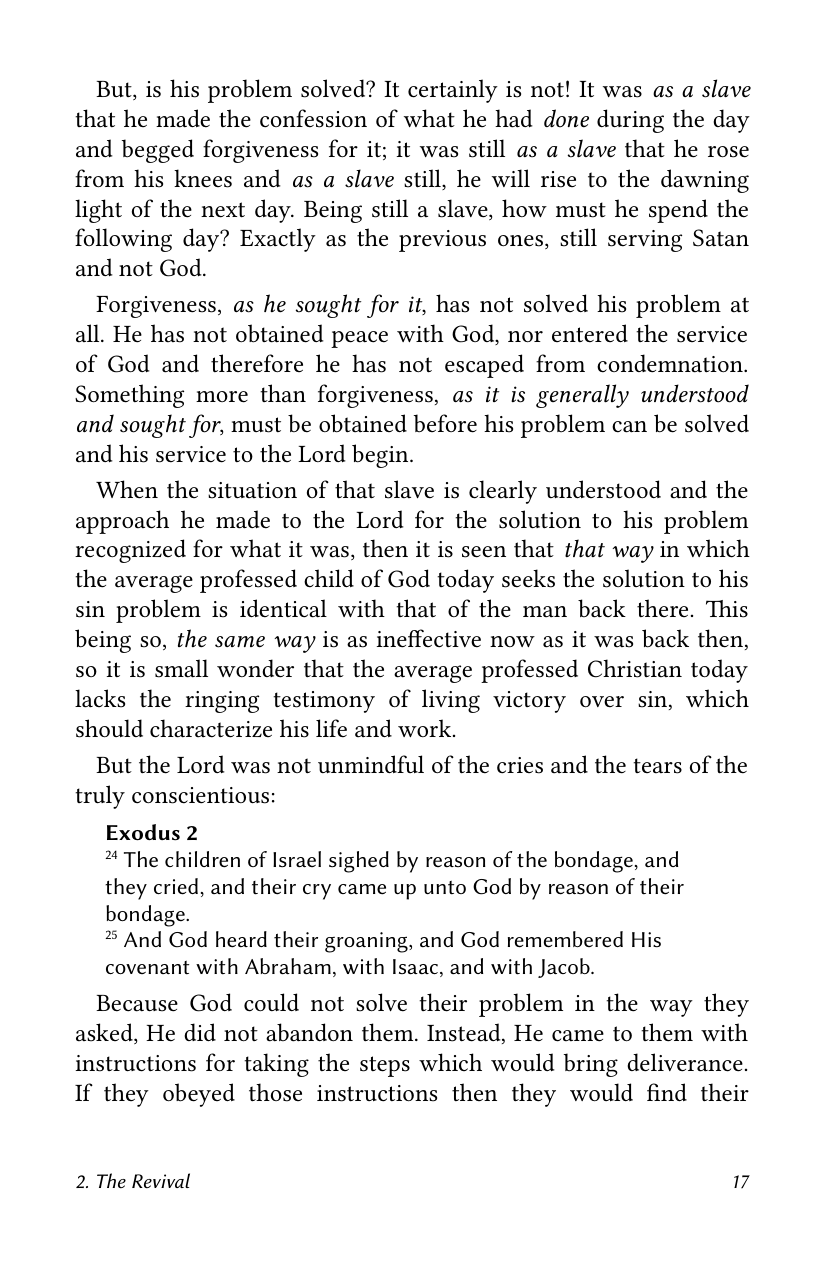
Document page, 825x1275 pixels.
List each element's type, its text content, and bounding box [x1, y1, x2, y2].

text When the situation of that slave is clearly understood and the approach he made to the Lord for the solution to his problem recognized for what it was, then it is seen that that way in which the average professed child of God today seeks the solution to his sin problem is identical with that of the man back there. This being so, the same way is as ineffective now as it was back then, so it is small wonder that the average professed Christian today lacks the ringing testimony of living victory over sin, which should characterize his life and work. [75, 476, 750, 743]
text Forgiveness, as he sought for it, has not solved his problem at all. He has not obtained peace with God, nor entered the service of God and therefore he has not escaped from condemnation. Something more than forgiveness, as it is generally understood and sought for, must be obtained before his problem can be solved and his service to the Lord begin. [75, 290, 750, 468]
text But, is his problem solved? It certainly is not! It was as a slave that he made the confession of what he had done during the day and begged forgiveness for it; it was still as a slave that he rose from his knees and as a slave still, he will rise to the dawning light of the next day. Being still a slave, how must he spend the following day? Exactly as the previous ones, still serving Satan and not God. [75, 75, 750, 283]
text 24 The children of Israel sighed by reason of the bondage, and they cried, and their cry came up unto God by reason of their bondage. [105, 847, 720, 927]
text Because God could not solve their problem in the way they asked, He did not abandon them. Instead, He came to them with instructions for taking the steps which would bring deliverance. If they obeyed those instructions then they would find their [75, 989, 750, 1108]
text But the Lord was not unmindful of the cries and the tears of the truly conscientious: [75, 751, 750, 809]
text 25 And God heard their groaning, and God remembered His covenant with Abraham, with Isaac, and with Jacob. [105, 927, 720, 980]
text Exodus 2 [105, 819, 750, 846]
